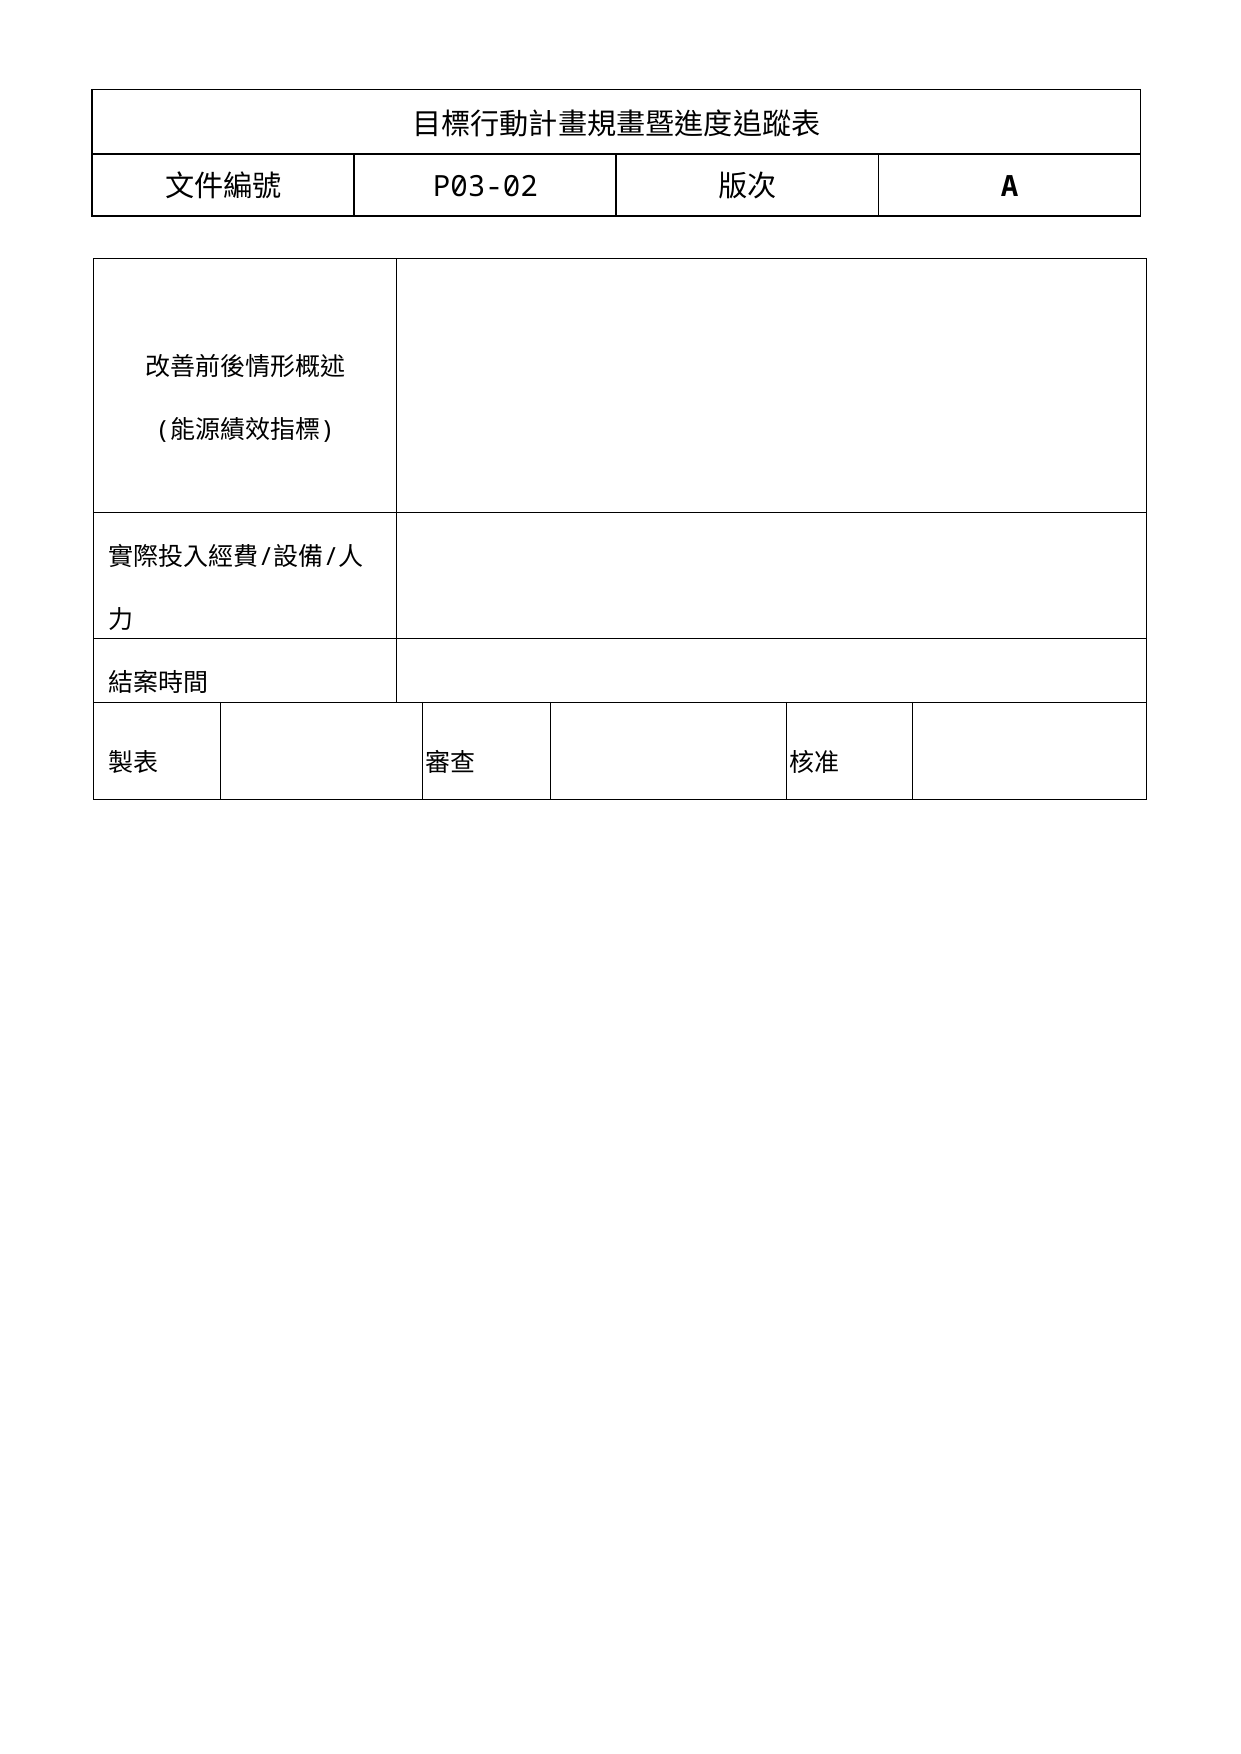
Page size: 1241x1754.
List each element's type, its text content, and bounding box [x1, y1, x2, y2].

table_cell 審查 [423, 703, 550, 798]
table_cell [551, 703, 786, 798]
table_cell [397, 513, 1146, 638]
table_cell [221, 703, 422, 798]
table_cell 實際投入經費/設備/人力 [94, 513, 396, 638]
table_cell 結案時間 [94, 639, 396, 702]
table_cell [397, 639, 1146, 702]
table_cell 改善前後情形概述 (能源績效指標) [94, 259, 396, 512]
table_cell [913, 703, 1146, 798]
table_cell 核准 [787, 703, 912, 798]
table_cell 製表 [94, 703, 220, 798]
table_cell [397, 259, 1146, 512]
table_header [74, 258, 1166, 862]
